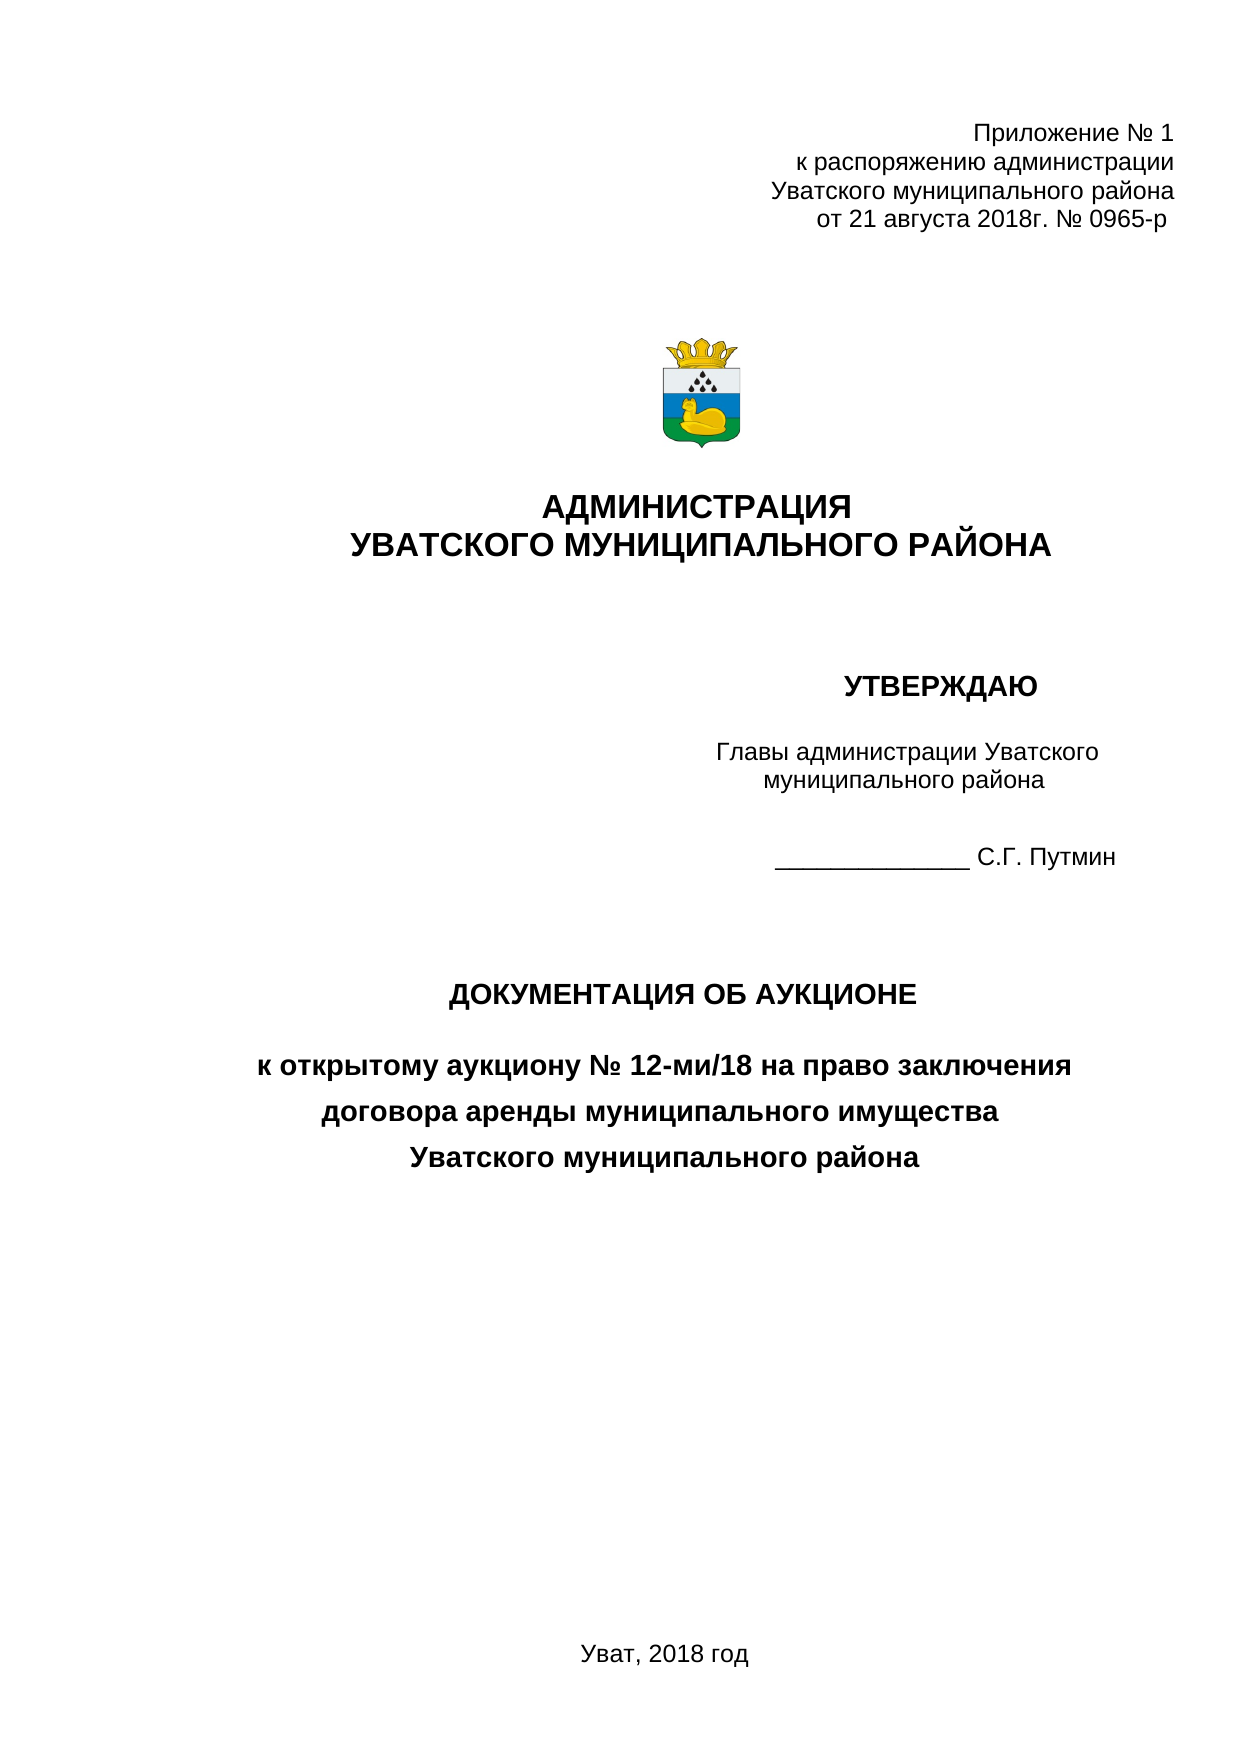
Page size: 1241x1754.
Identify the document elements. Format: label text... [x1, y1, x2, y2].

text к распоряжению администрации [148, 147, 1181, 176]
table_header УТВЕРЖДАЮ Главы администрации Уватского муниципального района ______________ С.Г. Путмин [638, 638, 1170, 918]
table_header [136, 638, 638, 918]
subtitle ДОКУМЕНТАЦИЯ ОБ АУКЦИОНЕ [185, 977, 1181, 1011]
text УВАТСКОГО МУНИЦИПАЛЬНОГО РАЙОНА [148, 525, 1181, 564]
text Приложение № 1 [148, 118, 1181, 147]
text АДМИНИСТРАЦИЯ [148, 487, 1181, 525]
text Уватского муниципального района [148, 1140, 1181, 1174]
text договора аренды муниципального имущества [148, 1094, 1181, 1128]
text от 21 августа 2018г. № 0965-р [148, 204, 1181, 233]
text к открытому аукциону № 12-ми/18 на право заключения [148, 1048, 1181, 1082]
text Уватского муниципального района [148, 176, 1181, 204]
picture [662, 338, 741, 449]
text Уват, 2018 год [148, 1639, 1181, 1667]
